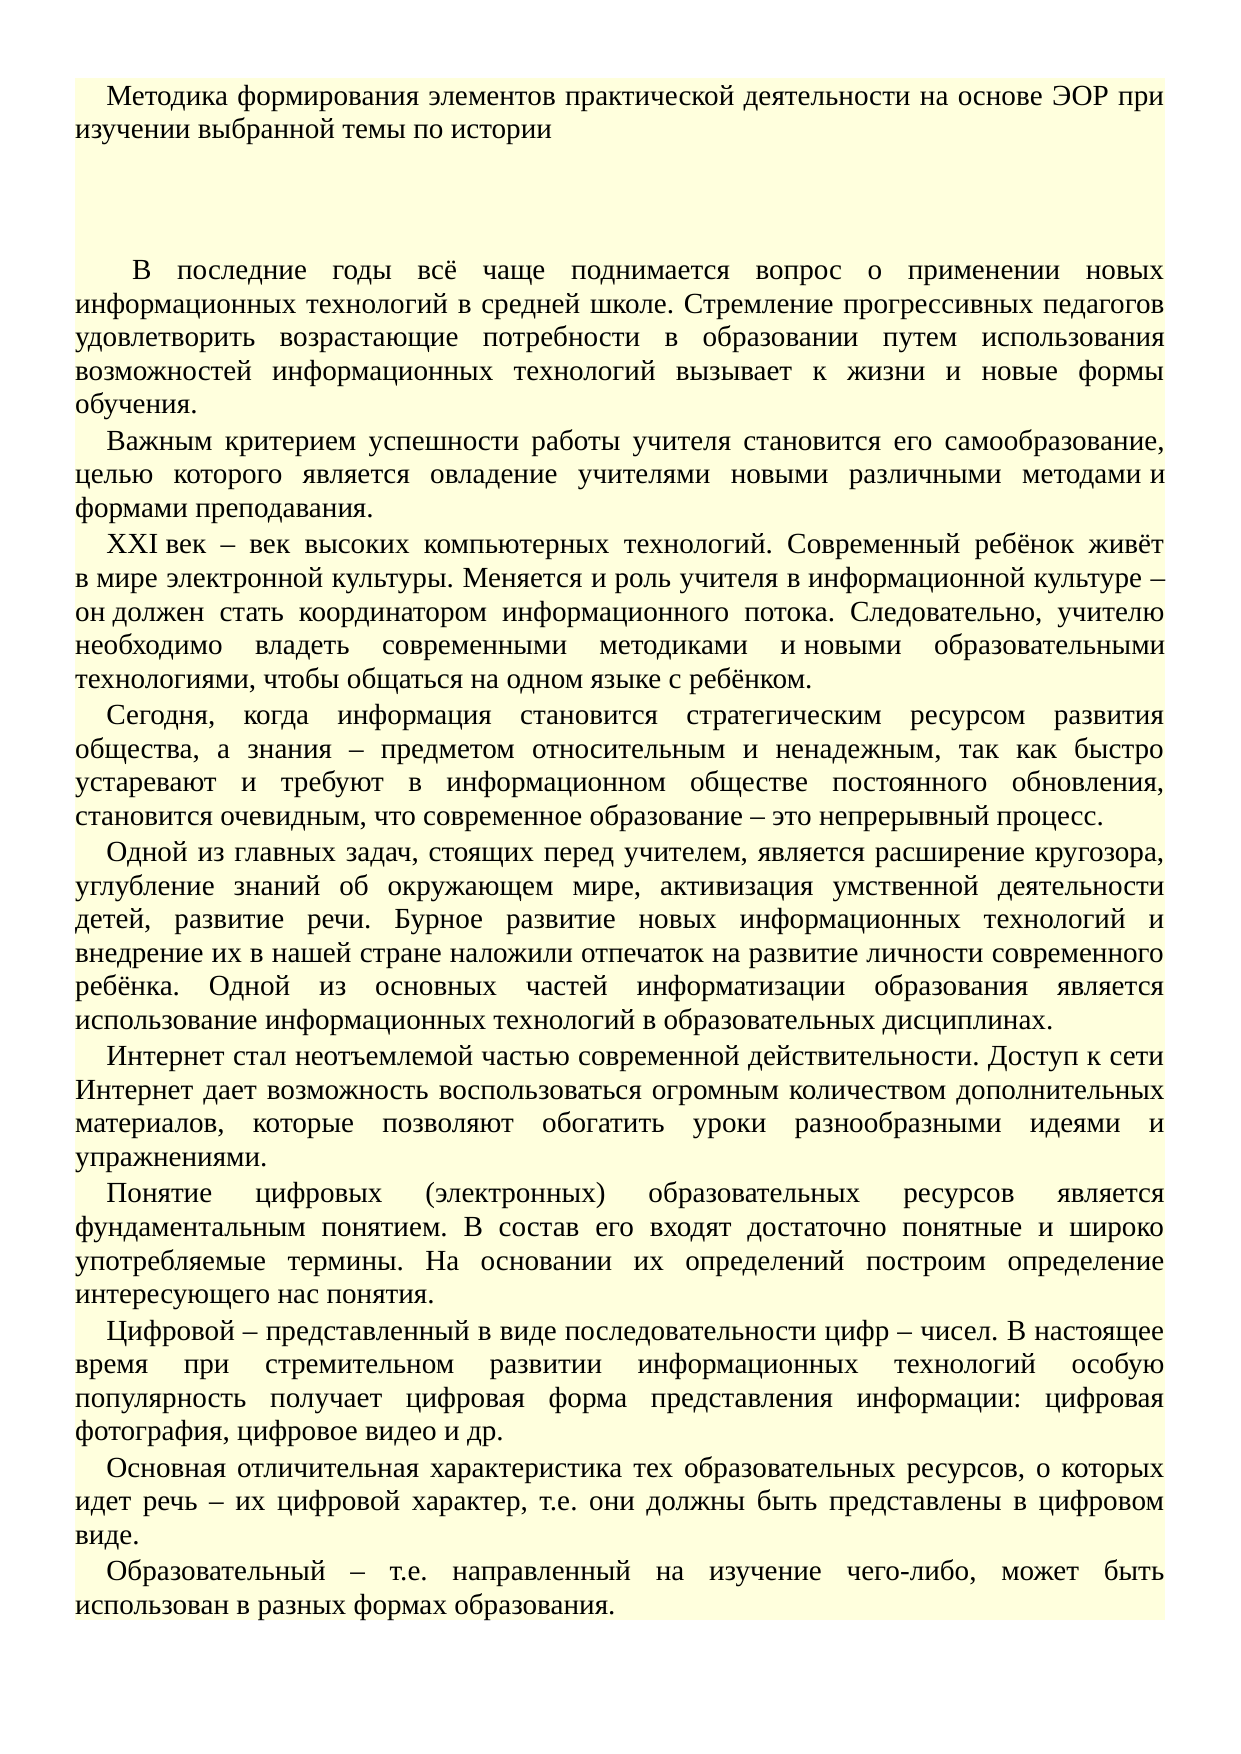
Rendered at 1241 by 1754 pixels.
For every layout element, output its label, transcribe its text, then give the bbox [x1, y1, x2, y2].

text Интернет стал неотъемлемой частью современной действительности. Доступ к сети Интернет дает возможность воспользоваться огромным количеством дополнительных материалов, которые позволяют обогатить уроки разнообразными идеями и упражнениями. [75, 1038, 1165, 1173]
text Понятие цифровых (электронных) образовательных ресурсов является фундаментальным понятием. В состав его входят достаточно понятные и широко употребляемые термины. На основании их определений построим определение интересующего нас понятия. [75, 1176, 1165, 1310]
text XXI век – век высоких компьютерных технологий. Современный ребёнок живёт в мире электронной культуры. Меняется и роль учителя в информационной культуре – он должен стать координатором информационного потока. Следовательно, учителю необходимо владеть современными методиками и новыми образовательными технологиями, чтобы общаться на одном языке с ребёнком. [75, 527, 1165, 694]
text Одной из главных задач, стоящих перед учителем, является расширение кругозора, углубление знаний об окружающем мире, активизация умственной деятельности детей, развитие речи. Бурное развитие новых информационных технологий и внедрение их в нашей стране наложили отпечаток на развитие личности современного ребёнка. Одной из основных частей информатизации образования является использование информационных технологий в образовательных дисциплинах. [75, 834, 1165, 1036]
text В последние годы всё чаще поднимается вопрос о применении новых информационных технологий в средней школе. Стремление прогрессивных педагогов удовлетворить возрастающие потребности в образовании путем использования возможностей информационных технологий вызывает к жизни и новые формы обучения. [75, 252, 1165, 420]
text Важным критерием успешности работы учителя становится его самообразование, целью которого является овладение учителями новыми различными методами и формами преподавания. [75, 423, 1165, 524]
text Методика формирования элементов практической деятельности на основе ЭОР при изучении выбранной темы по истории [75, 78, 1165, 145]
text Основная отличительная характеристика тех образовательных ресурсов, о которых идет речь – их цифровой характер, т.е. они должны быть представлены в цифровом виде. [75, 1450, 1165, 1550]
text Цифровой – представленный в виде последовательности цифр – чисел. В настоящее время при стремительном развитии информационных технологий особую популярность получает цифровая форма представления информации: цифровая фотография, цифровое видео и др. [75, 1313, 1165, 1447]
text Сегодня, когда информация становится стратегическим ресурсом развития общества, а знания – предметом относительным и ненадежным, так как быстро устаревают и требуют в информационном обществе постоянного обновления, становится очевидным, что современное образование – это непрерывный процесс. [75, 697, 1165, 831]
text Образовательный – т.е. направленный на изучение чего-либо, может быть использован в разных формах образования. [75, 1553, 1165, 1620]
